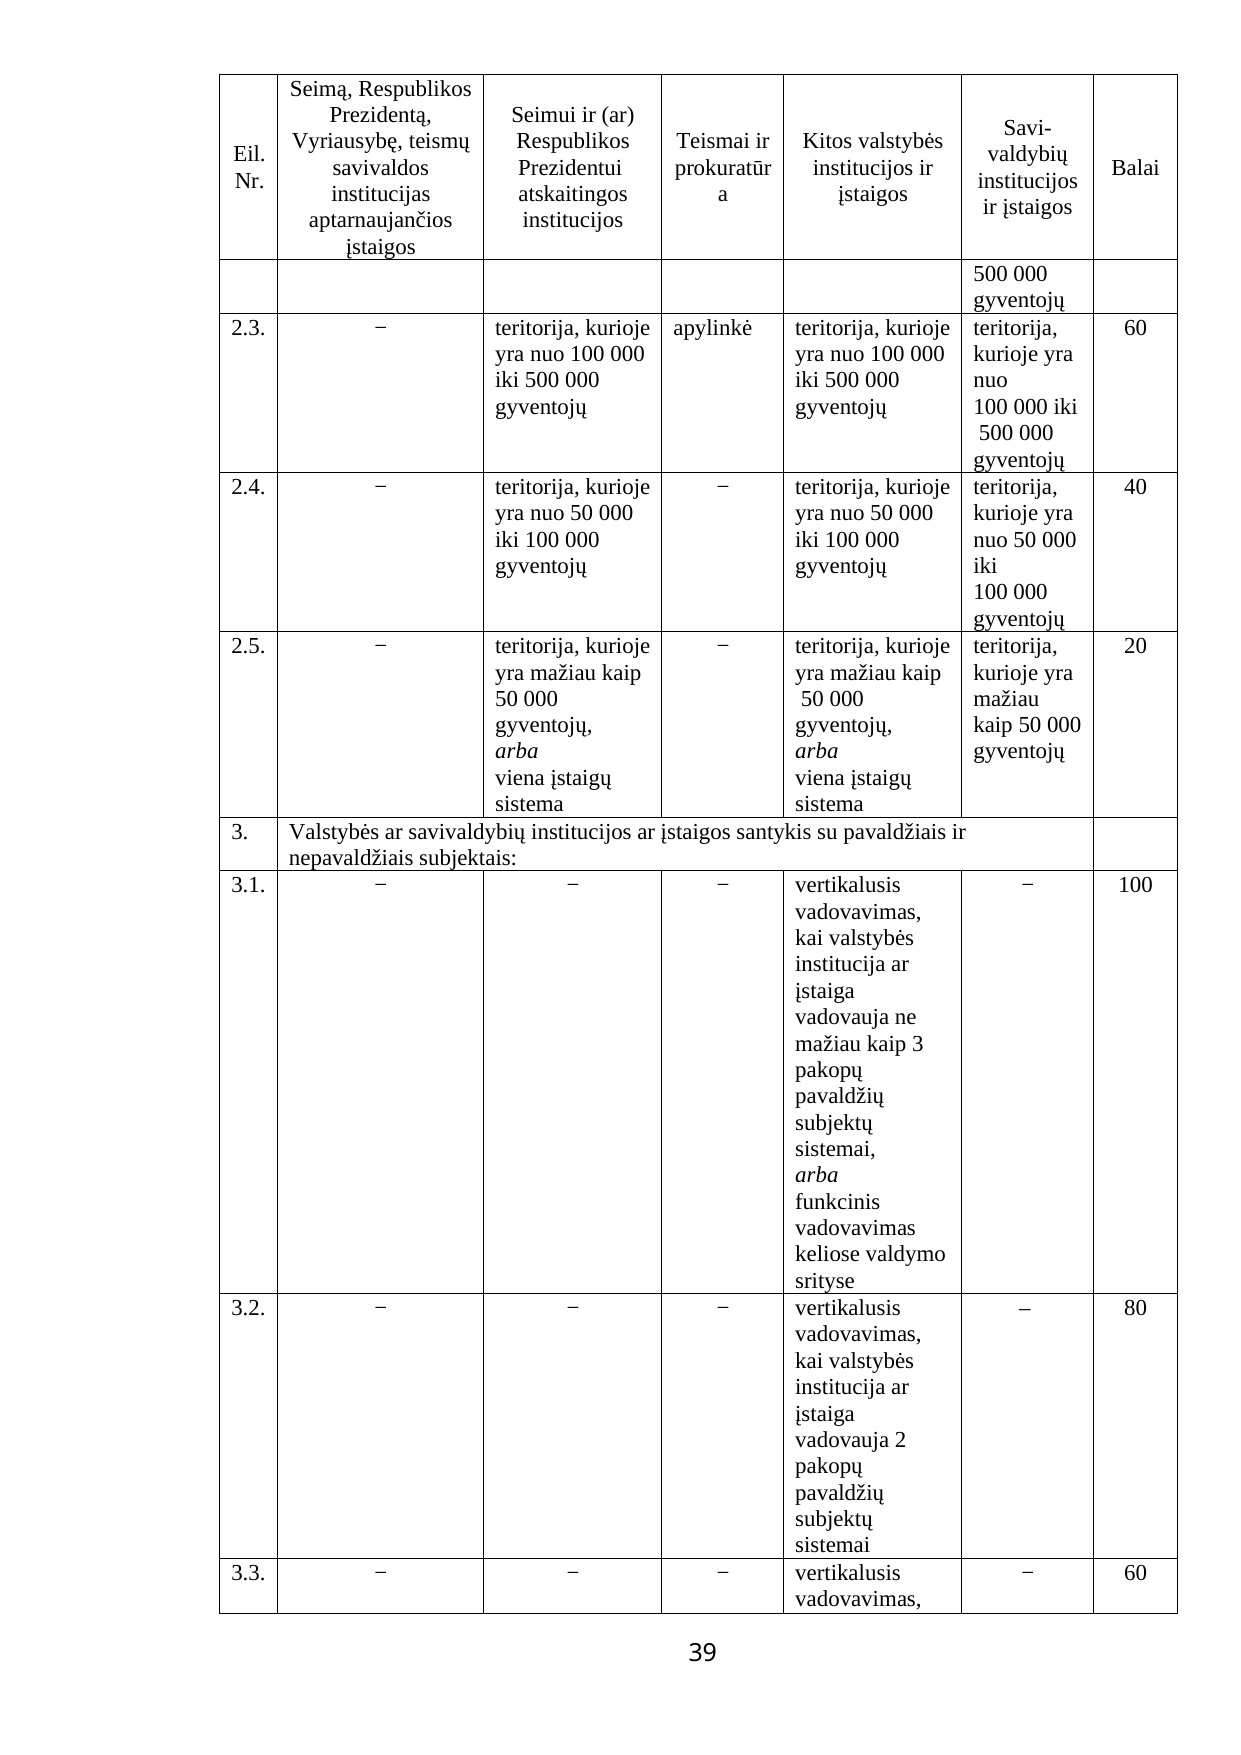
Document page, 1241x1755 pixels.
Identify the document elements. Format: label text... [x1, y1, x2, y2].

table_cell [1094, 818, 1177, 870]
table_cell 500 000 gyventojų [962, 260, 1093, 313]
table_cell vertikalusis vadovavimas, kai valstybės institucija ar įstaiga vadovauja 2 pakopų pavaldžių subjektų sistemai [784, 1294, 961, 1558]
table_cell 60 [1094, 1559, 1177, 1613]
table_cell − [278, 314, 483, 472]
table_header Seimą, Respublikos Prezidentą, Vyriausybę, teismų savivaldos institucijas aptarnaujančios įstaigos [278, 75, 483, 259]
table_header Seimui ir (ar) Respublikos Prezidentui atskaitingos institucijos [484, 75, 661, 259]
table_cell − [662, 473, 783, 631]
table_cell − [662, 1559, 783, 1613]
table_header Kitos valstybės institucijos ir įstaigos [784, 75, 961, 259]
table_cell teritorija, kurioje yra nuo 50 000 iki 100 000 gyventojų [484, 473, 661, 631]
table_cell teritorija, kurioje yra nuo 100 000 iki 500 000 gyventojų [484, 314, 661, 472]
table_cell – [962, 1294, 1093, 1558]
table_cell − [484, 1559, 661, 1613]
table_cell 100 [1094, 871, 1177, 1293]
table_cell − [278, 473, 483, 631]
table_cell 40 [1094, 473, 1177, 631]
table_cell [220, 260, 277, 313]
table_cell vertikalusis vadovavimas, kai valstybės institucija ar įstaiga vadovauja ne mažiau kaip 3 pakopų pavaldžių subjektų sistemai, arba funkcinis vadovavimas keliose valdymo srityse [784, 871, 961, 1293]
table_cell 3. [220, 818, 277, 870]
table_header Savi-valdybių institucijos ir įstaigos [962, 75, 1093, 259]
table_cell Valstybės ar savivaldybių institucijos ar įstaigos santykis su pavaldžiais ir nepavaldžiais subjektais: [278, 818, 1093, 870]
table_cell − [278, 871, 483, 1293]
table_cell 20 [1094, 632, 1177, 817]
table_cell − [662, 632, 783, 817]
table_cell 80 [1094, 1294, 1177, 1558]
table_cell teritorija, kurioje yra mažiau kaip 50 000 gyventojų, arba viena įstaigų sistema [484, 632, 661, 817]
table_cell [484, 260, 661, 313]
table_cell [1094, 260, 1177, 313]
table_cell teritorija, kurioje yra nuo 50 000 iki 100 000 gyventojų [962, 473, 1093, 631]
table_header Teismai ir prokuratūra [662, 75, 783, 259]
table_header Balai [1094, 75, 1177, 259]
table_cell teritorija, kurioje yra nuo 100 000 iki 500 000 gyventojų [784, 314, 961, 472]
table_cell teritorija, kurioje yra nuo 50 000 iki 100 000 gyventojų [784, 473, 961, 631]
table_cell vertikalusis vadovavimas, [784, 1559, 961, 1613]
table_cell 3.3. [220, 1559, 277, 1613]
table_cell − [962, 1559, 1093, 1613]
table_header Eil. Nr. [220, 75, 277, 259]
table_cell − [278, 632, 483, 817]
table_cell − [484, 1294, 661, 1558]
table_cell 2.4. [220, 473, 277, 631]
table_cell teritorija, kurioje yra mažiau kaip 50 000 gyventojų [962, 632, 1093, 817]
table_cell − [278, 1559, 483, 1613]
table_cell teritorija, kurioje yra nuo 100 000 iki 500 000 gyventojų [962, 314, 1093, 472]
table_cell − [662, 871, 783, 1293]
table_cell 3.2. [220, 1294, 277, 1558]
table_cell 2.5. [220, 632, 277, 817]
table_cell − [484, 871, 661, 1293]
table_cell teritorija, kurioje yra mažiau kaip 50 000 gyventojų, arba viena įstaigų sistema [784, 632, 961, 817]
table_cell [784, 260, 961, 313]
table_cell [278, 260, 483, 313]
table_cell [662, 260, 783, 313]
table_cell 60 [1094, 314, 1177, 472]
table_cell − [962, 871, 1093, 1293]
table_cell 3.1. [220, 871, 277, 1293]
table_cell − [662, 1294, 783, 1558]
table_cell − [278, 1294, 483, 1558]
table_cell 2.3. [220, 314, 277, 472]
table_cell apylinkė [662, 314, 783, 472]
